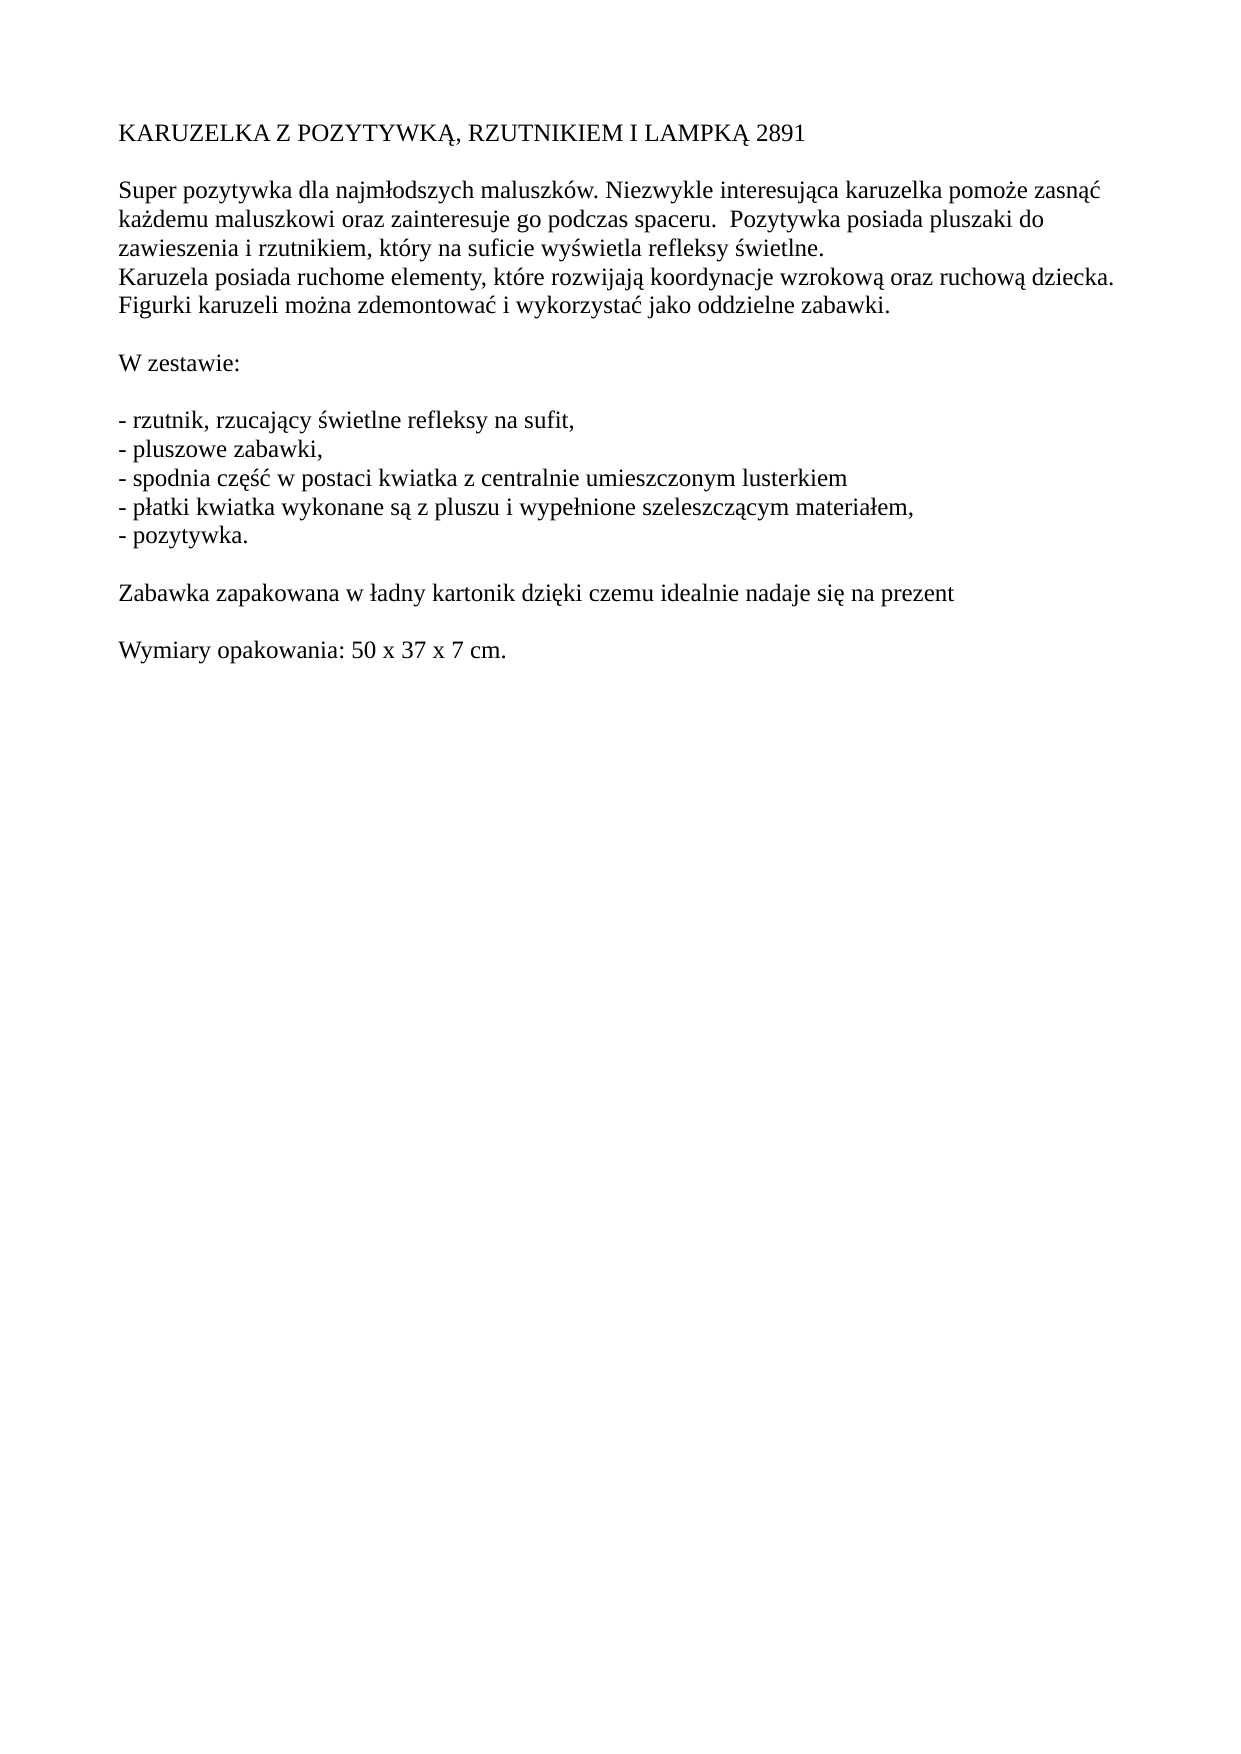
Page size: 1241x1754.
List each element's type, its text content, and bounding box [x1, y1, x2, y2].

text Wymiary opakowania: 50 x 37 x 7 cm. [118, 636, 1122, 664]
text W zestawie: - rzutnik, rzucający świetlne refleksy na sufit, [118, 319, 1122, 434]
text - pozytywka. [118, 521, 1122, 549]
text Figurki karuzeli można zdemontować i wykorzystać jako oddzielne zabawki. [118, 291, 1122, 319]
text - płatki kwiatka wykonane są z pluszu i wypełnione szeleszczącym materiałem, [118, 492, 1122, 521]
text - pluszowe zabawki, [118, 434, 1122, 463]
text - spodnia część w postaci kwiatka z centralnie umieszczonym lusterkiem [118, 463, 1122, 492]
text Super pozytywka dla najmłodszych maluszków. Niezwykle interesująca karuzelka pomoże zasnąć każdemu maluszkowi oraz zainteresuje go podczas spaceru. Pozytywka posiada pluszaki do zawieszenia i rzutnikiem, który na suficie wyświetla refleksy świetlne. Karuzela posiada ruchome elementy, które rozwijają koordynacje wzrokową oraz ruchową dziecka. [118, 176, 1122, 291]
text KARUZELKA Z POZYTYWKĄ, RZUTNIKIEM I LAMPKĄ 2891 [118, 118, 1122, 147]
text Zabawka zapakowana w ładny kartonik dzięki czemu idealnie nadaje się na prezent [118, 578, 1122, 607]
